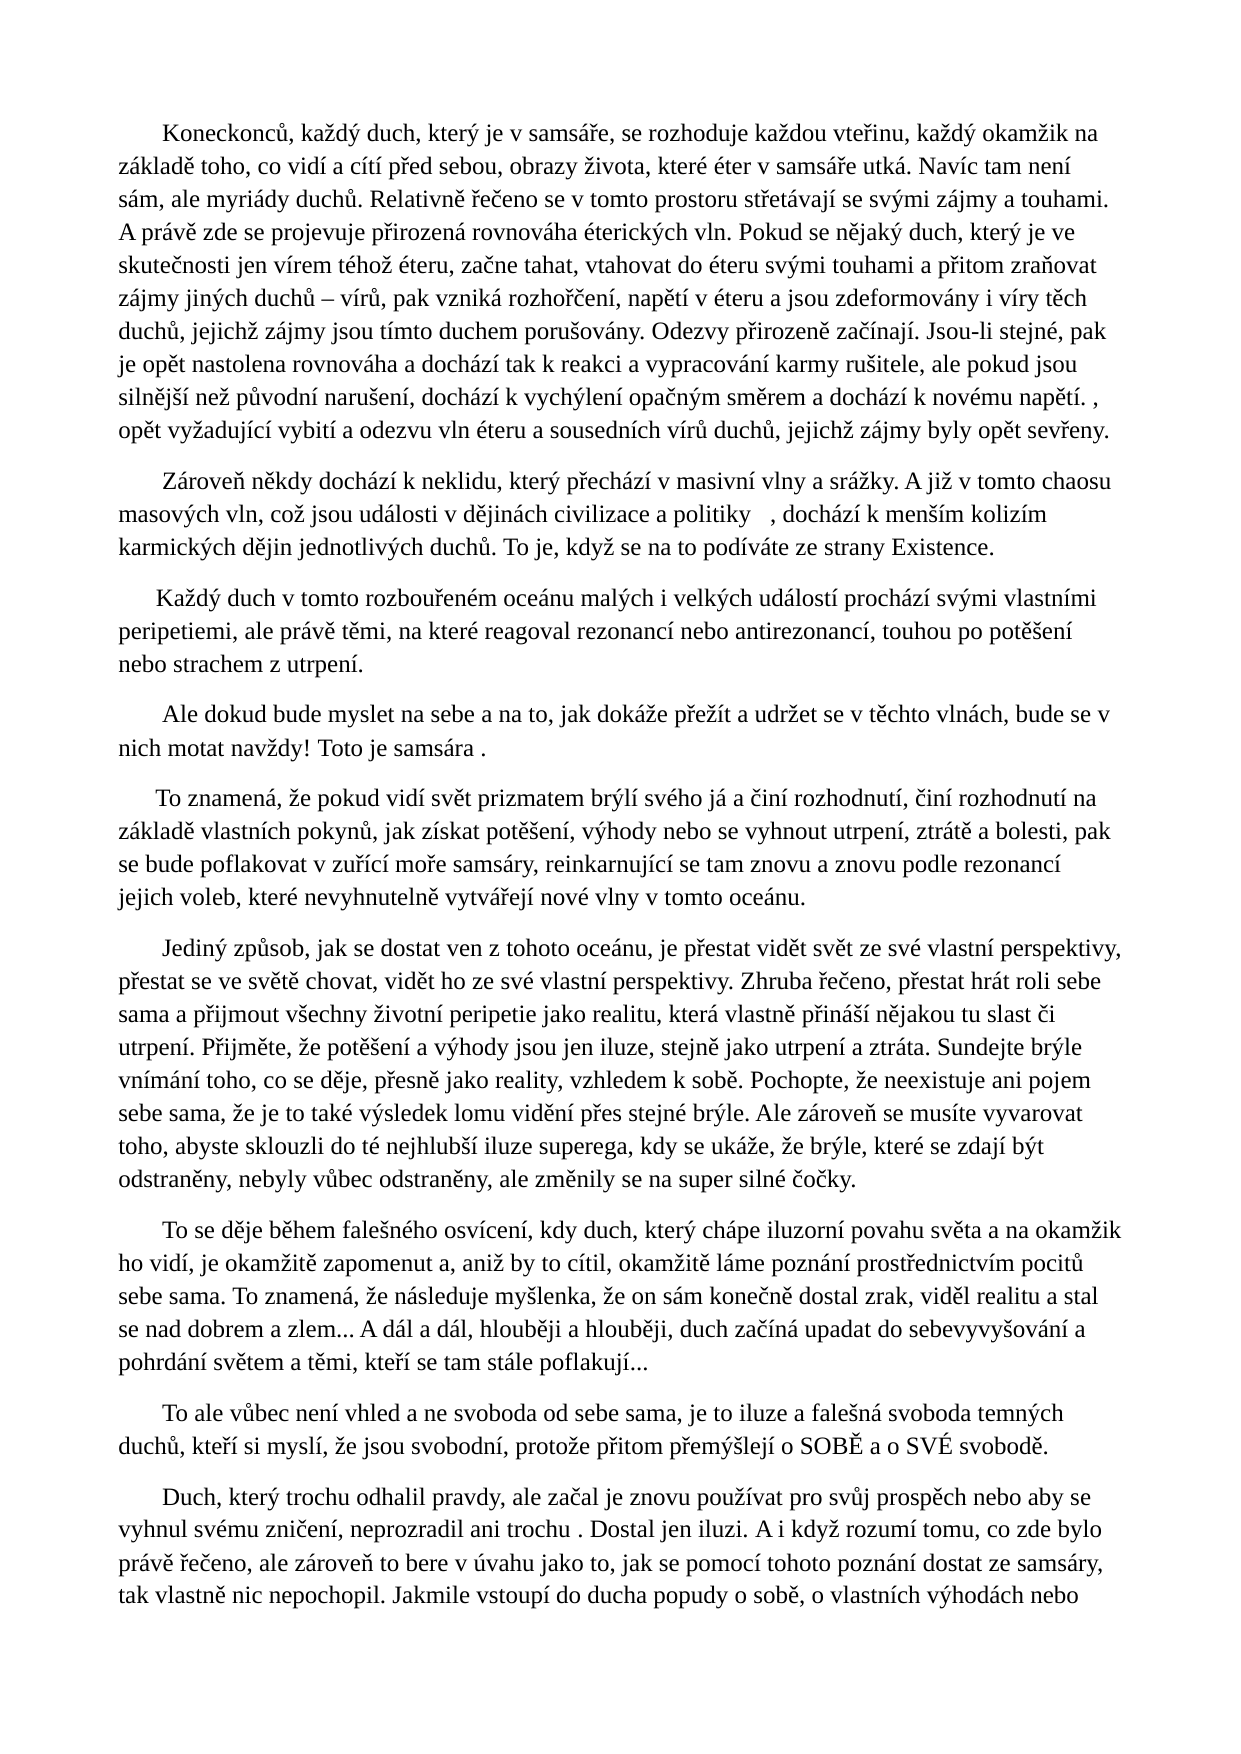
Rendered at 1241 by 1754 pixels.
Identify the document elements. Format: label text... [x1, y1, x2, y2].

text Ale dokud bude myslet na sebe a na to, jak dokáže přežít a udržet se v těchto vlnách, bude se v nich motat navždy! Toto je samsára . [118, 699, 1122, 761]
text To se děje během falešného osvícení, kdy duch, který chápe iluzorní povahu světa a na okamžik ho vidí, je okamžitě zapomenut a, aniž by to cítil, okamžitě láme poznání prostřednictvím pocitů sebe sama. To znamená, že následuje myšlenka, že on sám konečně dostal zrak, viděl realitu a stal se nad dobrem a zlem... A dál a dál, hlouběji a hlouběji, duch začíná upadat do sebevyvyšování a pohrdání světem a těmi, kteří se tam stále poflakují... [118, 1215, 1122, 1376]
text To znamená, že pokud vidí svět prizmatem brýlí svého já a činí rozhodnutí, činí rozhodnutí na základě vlastních pokynů, jak získat potěšení, výhody nebo se vyhnout utrpení, ztrátě a bolesti, pak se bude poflakovat v zuřící moře samsáry, reinkarnující se tam znovu a znovu podle rezonancí jejich voleb, které nevyhnutelně vytvářejí nové vlny v tomto oceánu. [118, 783, 1122, 911]
text To ale vůbec není vhled a ne svoboda od sebe sama, je to iluze a falešná svoboda temných duchů, kteří si myslí, že jsou svobodní, protože přitom přemýšlejí o SOBĚ a o SVÉ svobodě. [118, 1398, 1122, 1459]
text Duch, který trochu odhalil pravdy, ale začal je znovu používat pro svůj prospěch nebo aby se vyhnul svému zničení, neprozradil ani trochu . Dostal jen iluzi. A i když rozumí tomu, co zde bylo právě řečeno, ale zároveň to bere v úvahu jako to, jak se pomocí tohoto poznání dostat ze samsáry, tak vlastně nic nepochopil. Jakmile vstoupí do ducha popudy o sobě, o vlastních výhodách nebo [118, 1482, 1122, 1609]
text Každý duch v tomto rozbouřeném oceánu malých i velkých událostí prochází svými vlastními peripetiemi, ale právě těmi, na které reagoval rezonancí nebo antirezonancí, touhou po potěšení nebo strachem z utrpení. [118, 583, 1122, 678]
text Jediný způsob, jak se dostat ven z tohoto oceánu, je přestat vidět svět ze své vlastní perspektivy, přestat se ve světě chovat, vidět ho ze své vlastní perspektivy. Zhruba řečeno, přestat hrát roli sebe sama a přijmout všechny životní peripetie jako realitu, která vlastně přináší nějakou tu slast či utrpení. Přijměte, že potěšení a výhody jsou jen iluze, stejně jako utrpení a ztráta. Sundejte brýle vnímání toho, co se děje, přesně jako reality, vzhledem k sobě. Pochopte, že neexistuje ani pojem sebe sama, že je to také výsledek lomu vidění přes stejné brýle. Ale zároveň se musíte vyvarovat toho, abyste sklouzli do té nejhlubší iluze superega, kdy se ukáže, že brýle, které se zdají být odstraněny, nebyly vůbec odstraněny, ale změnily se na super silné čočky. [118, 933, 1122, 1193]
text Koneckonců, každý duch, který je v samsáře, se rozhoduje každou vteřinu, každý okamžik na základě toho, co vidí a cítí před sebou, obrazy života, které éter v samsáře utká. Navíc tam není sám, ale myriády duchů. Relativně řečeno se v tomto prostoru střetávají se svými zájmy a touhami. A právě zde se projevuje přirozená rovnováha éterických vln. Pokud se nějaký duch, který je ve skutečnosti jen vírem téhož éteru, začne tahat, vtahovat do éteru svými touhami a přitom zraňovat zájmy jiných duchů – vírů, pak vzniká rozhořčení, napětí v éteru a jsou zdeformovány i víry těch duchů, jejichž zájmy jsou tímto duchem porušovány. Odezvy přirozeně začínají. Jsou-li stejné, pak je opět nastolena rovnováha a dochází tak k reakci a vypracování karmy rušitele, ale pokud jsou silnější než původní narušení, dochází k vychýlení opačným směrem a dochází k novému napětí. , opět vyžadující vybití a odezvu vln éteru a sousedních vírů duchů, jejichž zájmy byly opět sevřeny. [118, 118, 1122, 444]
text Zároveň někdy dochází k neklidu, který přechází v masivní vlny a srážky. A již v tomto chaosu masových vln, což jsou události v dějinách civilizace a politiky , dochází k menším kolizím karmických dějin jednotlivých duchů. To je, když se na to podíváte ze strany Existence. [118, 466, 1122, 561]
